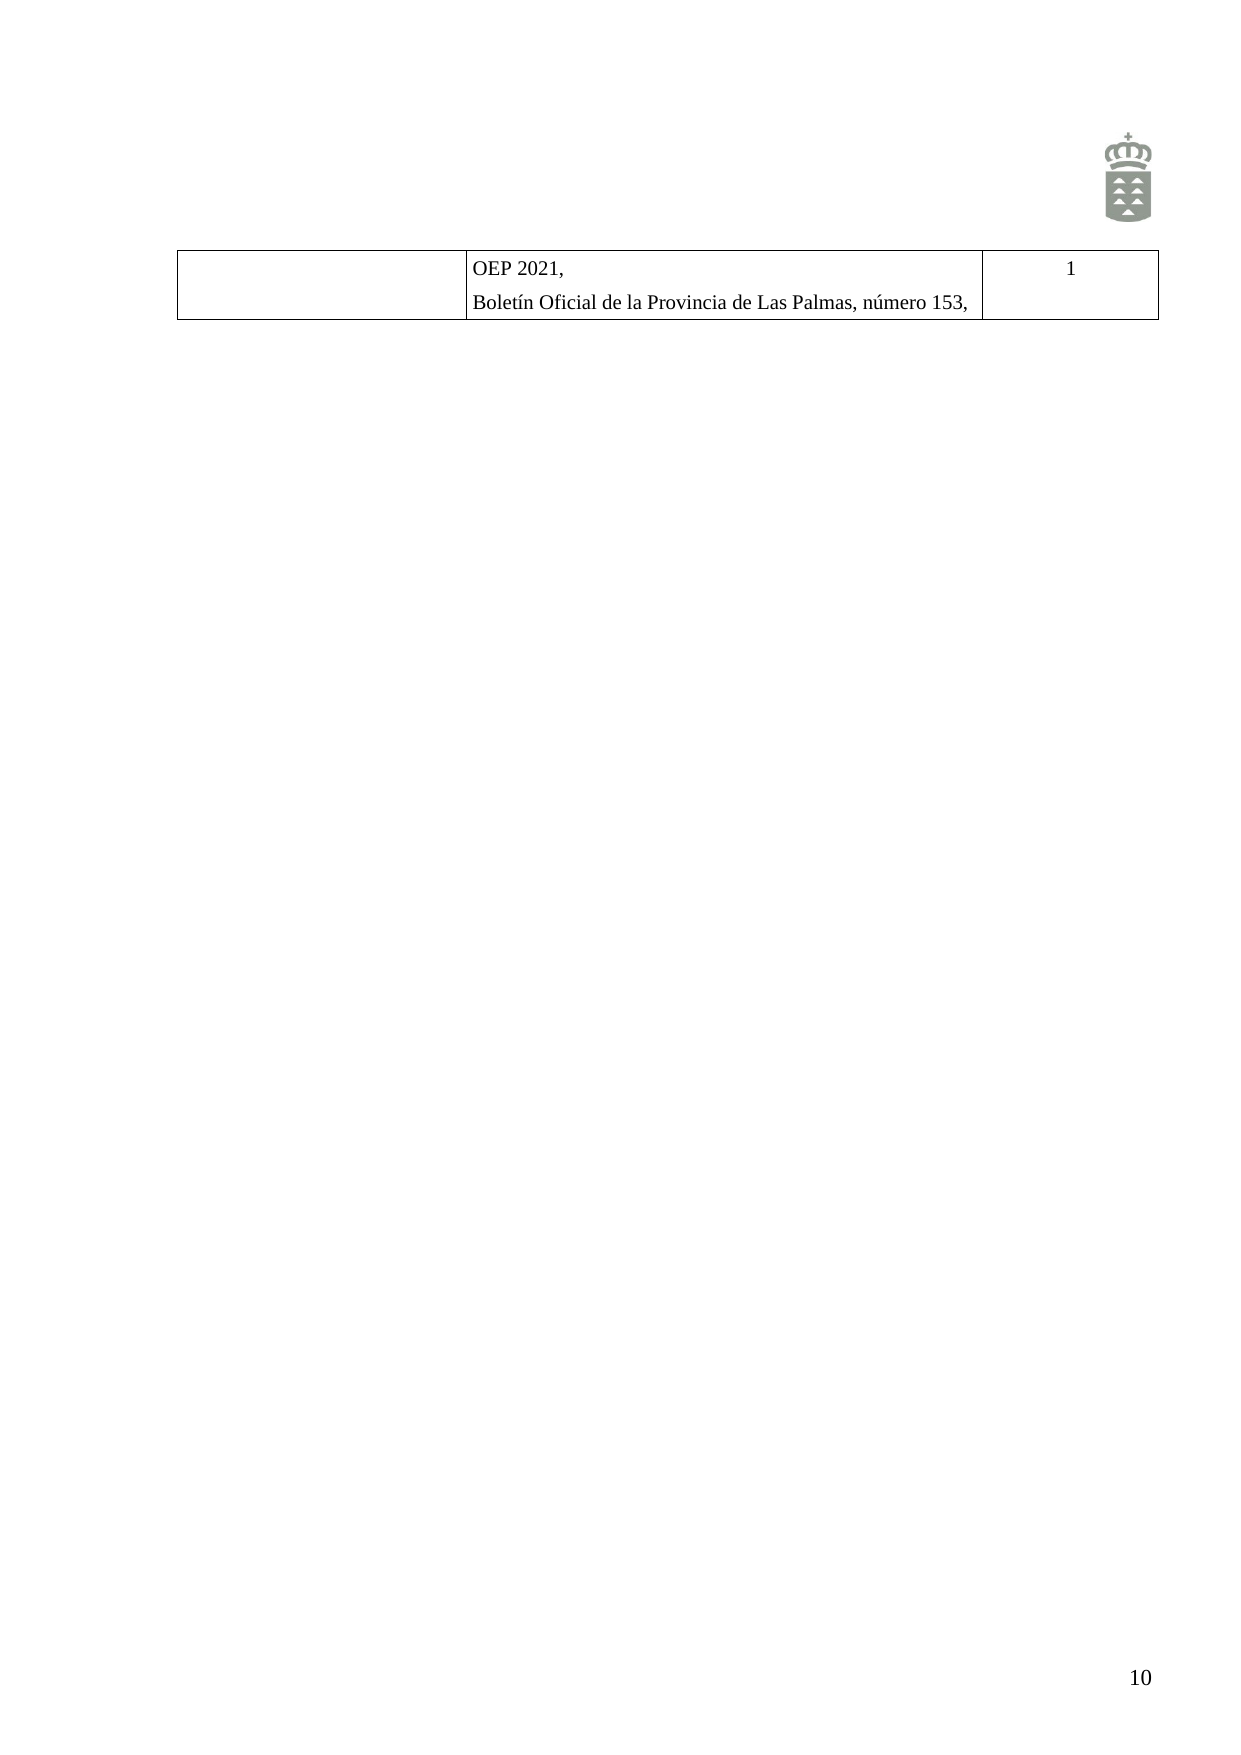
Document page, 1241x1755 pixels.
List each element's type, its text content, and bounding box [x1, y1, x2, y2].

table_cell [178, 251, 466, 319]
table_cell OEP 2021, Boletín Oficial de la Provincia de Las Palmas, número 153, [467, 251, 982, 319]
table_cell 1 [983, 251, 1158, 319]
